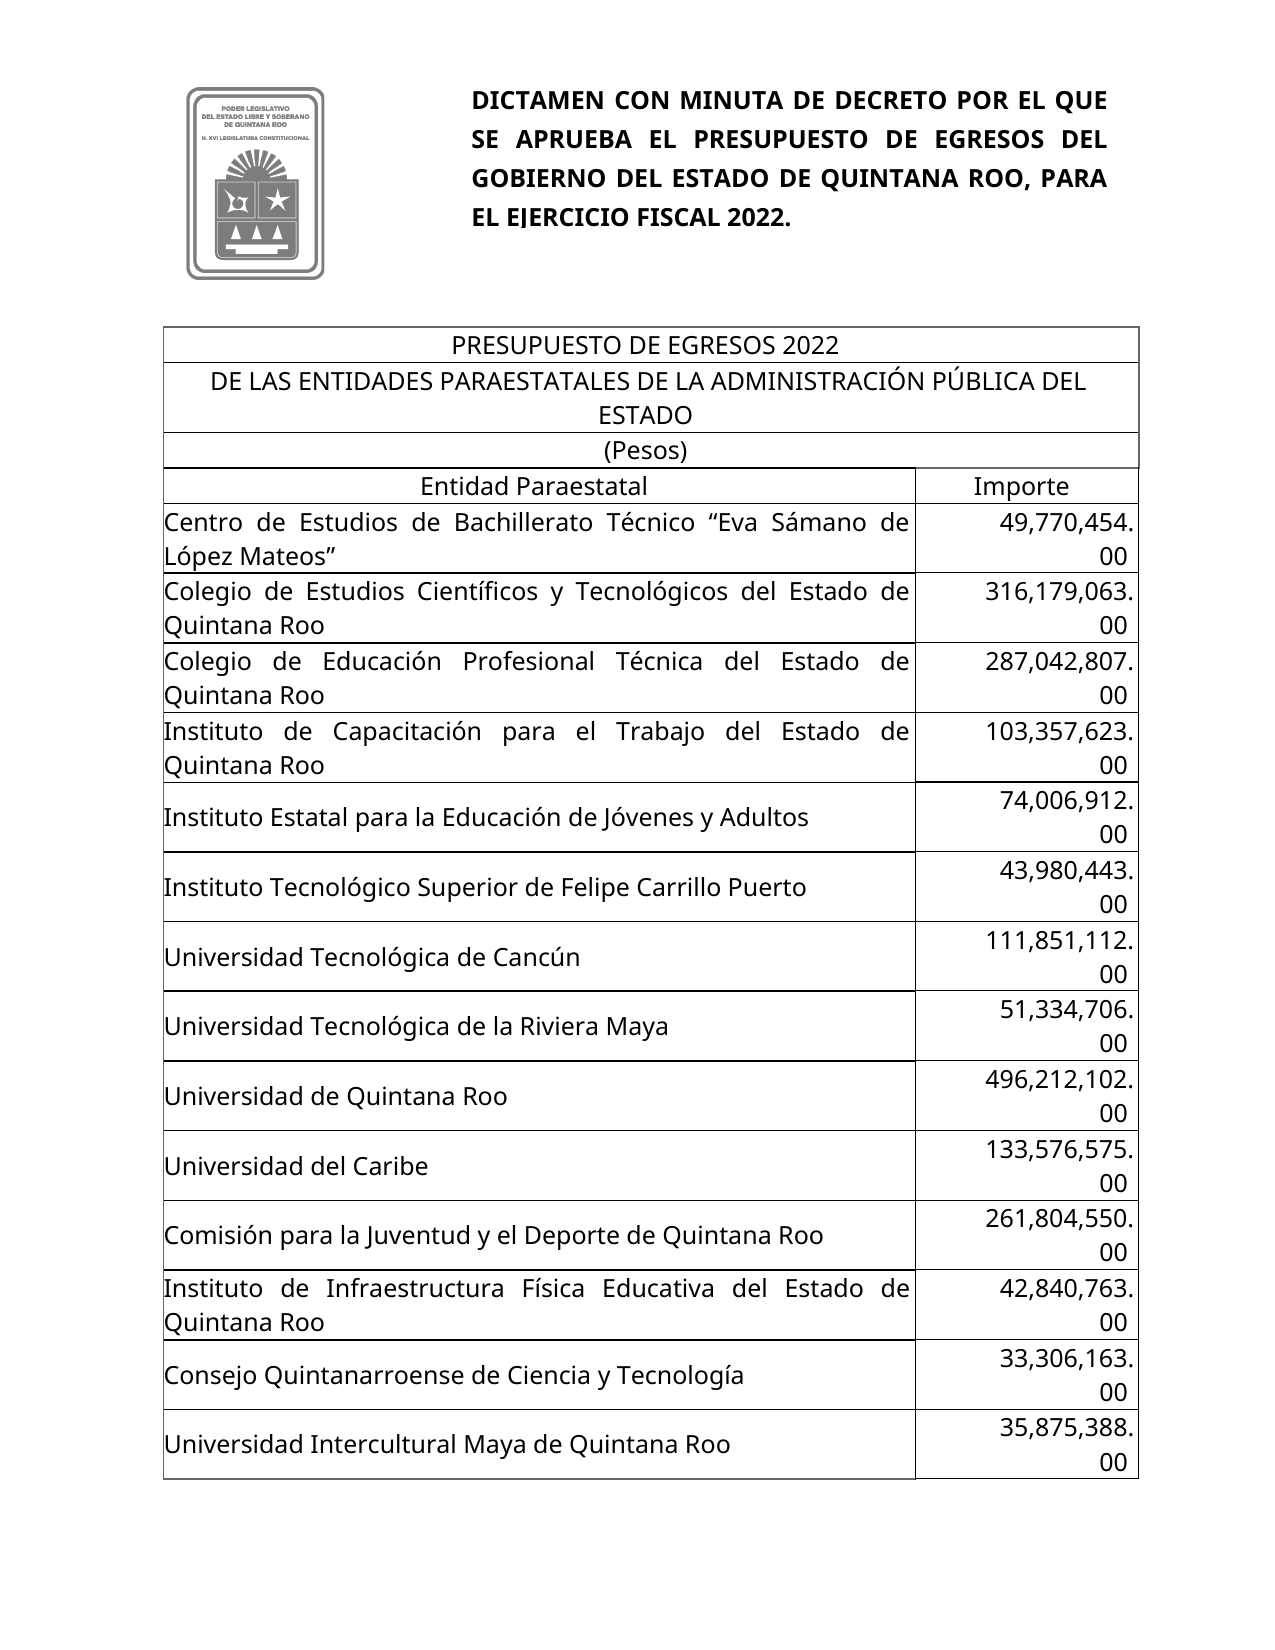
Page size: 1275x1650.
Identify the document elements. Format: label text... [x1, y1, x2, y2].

table_cell Colegio de Estudios Científicos y Tecnológicos del Estado de Quintana Roo [164, 574, 915, 642]
table_cell (Pesos) [164, 433, 1138, 467]
table_cell Comisión para la Juventud y el Deporte de Quintana Roo [164, 1201, 915, 1269]
table_cell Universidad Tecnológica de la Riviera Maya [164, 992, 915, 1060]
table_cell Universidad de Quintana Roo [164, 1062, 915, 1130]
table_cell Instituto de Infraestructura Física Educativa del Estado de Quintana Roo [164, 1271, 915, 1339]
table_cell 103,357,623.00 [916, 713, 1138, 781]
table_cell 33,306,163.00 [916, 1340, 1138, 1408]
table_cell Consejo Quintanarroense de Ciencia y Tecnología [164, 1341, 915, 1408]
table_cell Universidad Tecnológica de Cancún [164, 922, 915, 990]
table_cell DE LAS ENTIDADES PARAESTATALES DE LA ADMINISTRACIÓN PÚBLICA DEL ESTADO [164, 363, 1138, 431]
table_cell Universidad del Caribe [164, 1131, 915, 1199]
table_header PRESUPUESTO DE EGRESOS 2022 [164, 328, 1138, 362]
table_cell 287,042,807.00 [916, 643, 1138, 712]
table_cell 35,875,388.00 [916, 1410, 1138, 1478]
table_cell Entidad Paraestatal [164, 469, 915, 503]
table_cell Instituto Estatal para la Educación de Jóvenes y Adultos [164, 783, 915, 851]
table_cell 111,851,112.00 [916, 922, 1138, 990]
table_cell Colegio de Educación Profesional Técnica del Estado de Quintana Roo [164, 644, 915, 712]
table_cell 133,576,575.00 [916, 1131, 1138, 1199]
table_cell Centro de Estudios de Bachillerato Técnico “Eva Sámano de López Mateos” [164, 504, 915, 572]
table_cell 43,980,443.00 [916, 852, 1138, 921]
table_cell Universidad Intercultural Maya de Quintana Roo [164, 1410, 915, 1478]
table_cell Instituto Tecnológico Superior de Felipe Carrillo Puerto [164, 853, 915, 921]
table_cell 42,840,763.00 [916, 1270, 1138, 1339]
table_cell Importe [916, 469, 1138, 503]
table_cell 316,179,063.00 [916, 573, 1138, 642]
table_cell 74,006,912.00 [916, 783, 1138, 851]
table_cell 49,770,454.00 [916, 504, 1138, 572]
table_cell 261,804,550.00 [916, 1201, 1138, 1269]
table_cell 51,334,706.00 [916, 991, 1138, 1060]
table_cell 496,212,102.00 [916, 1061, 1138, 1130]
table_cell Instituto de Capacitación para el Trabajo del Estado de Quintana Roo [164, 713, 915, 781]
